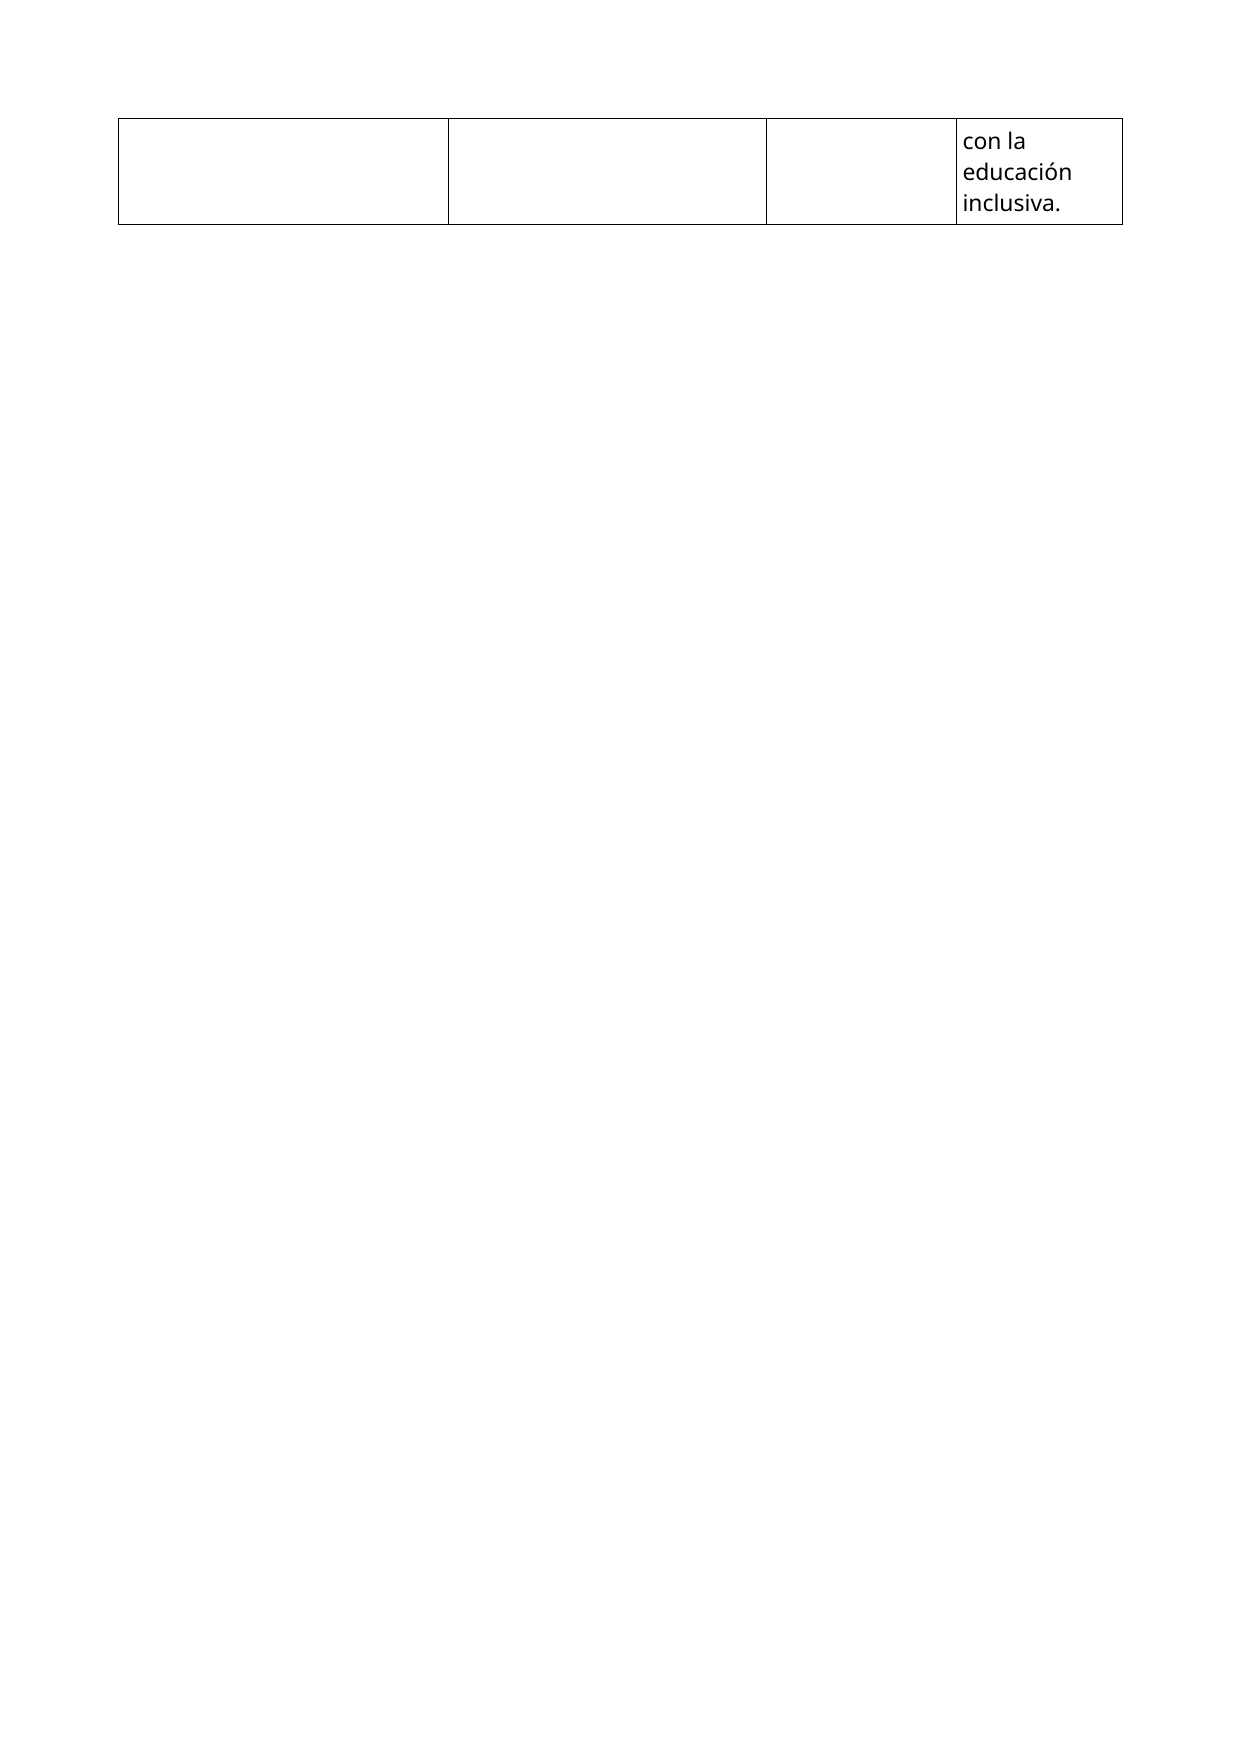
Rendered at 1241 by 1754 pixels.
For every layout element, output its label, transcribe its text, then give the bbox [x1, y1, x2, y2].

table_cell con la educación inclusiva. [957, 119, 1122, 224]
table_cell [767, 119, 956, 224]
table_cell [449, 119, 766, 224]
table_cell [119, 119, 448, 224]
